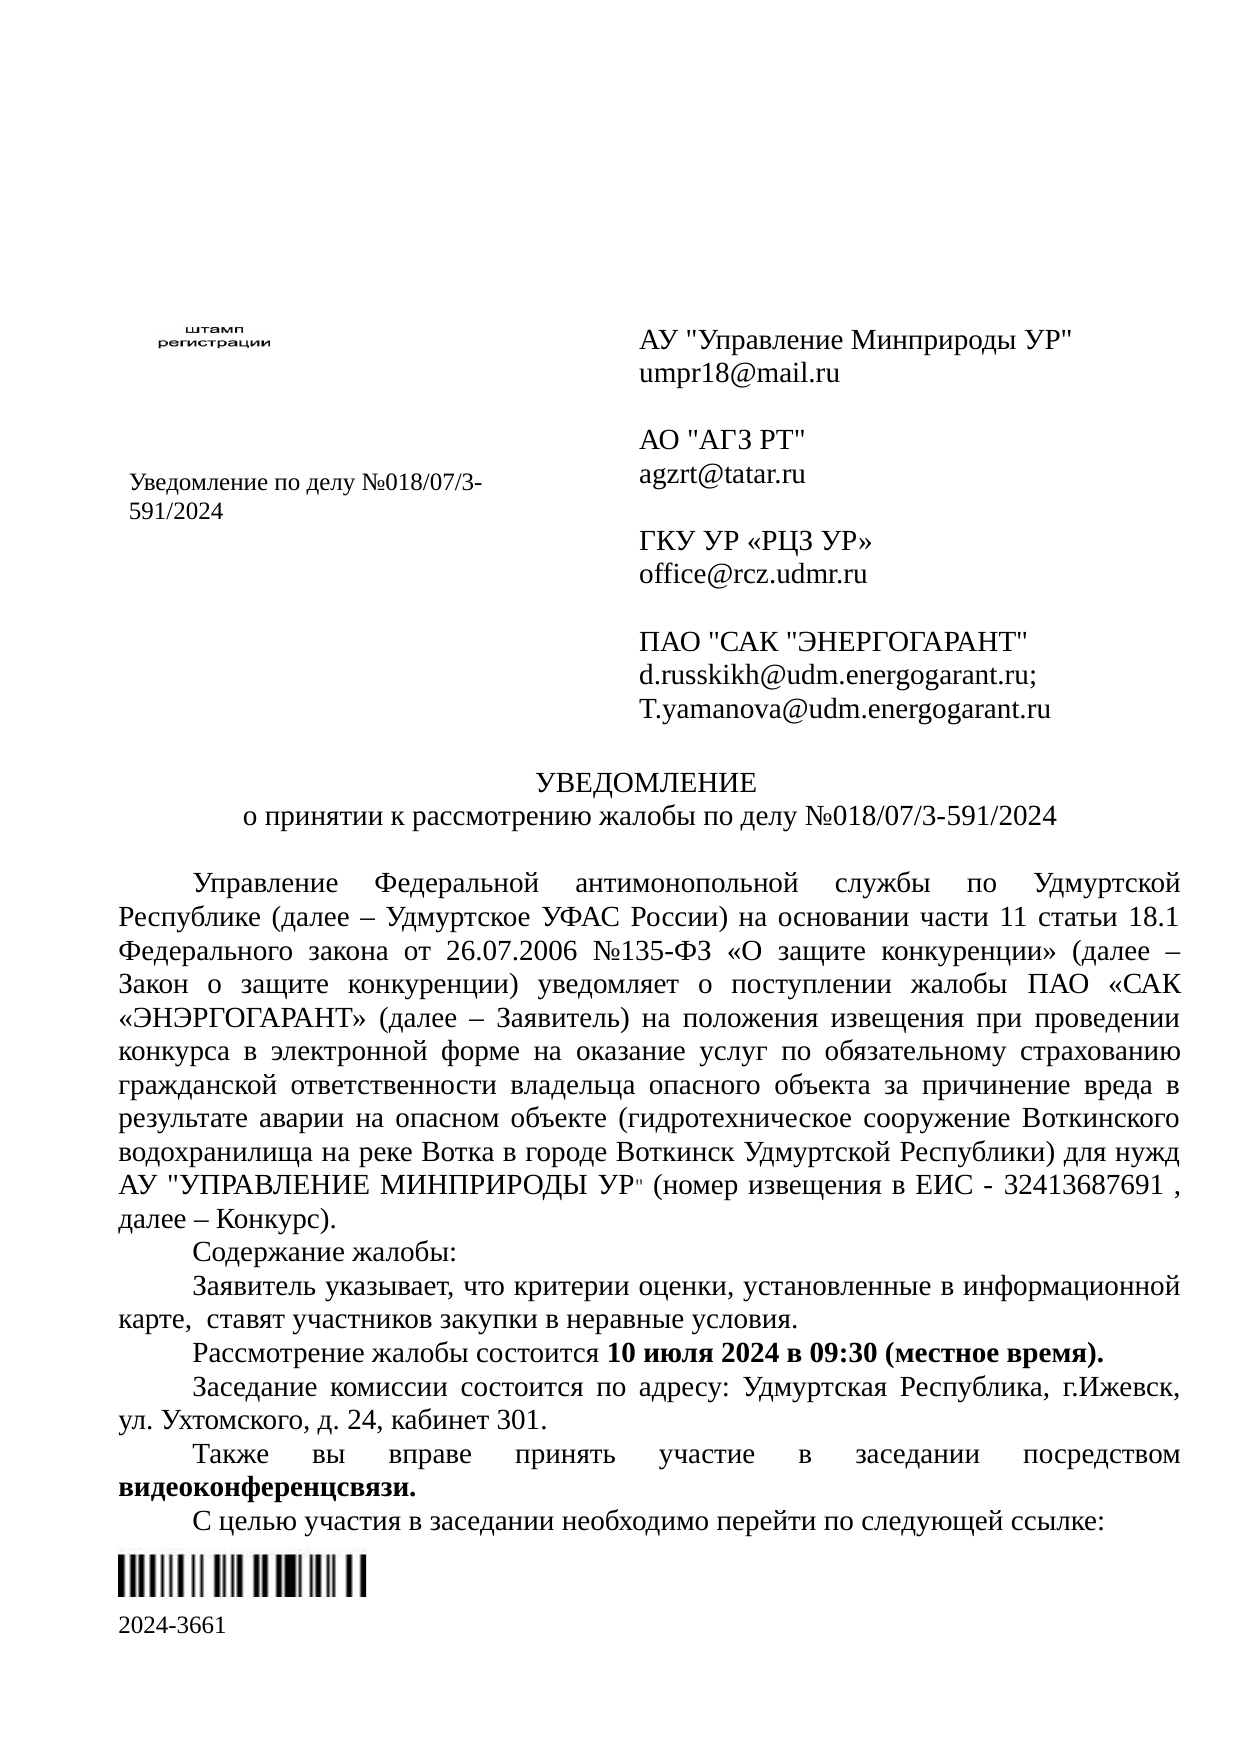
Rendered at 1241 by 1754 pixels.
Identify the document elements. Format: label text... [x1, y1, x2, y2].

picture [118, 1548, 367, 1597]
picture [147, 318, 278, 353]
text о принятии к рассмотрению жалобы по делу №018/07/3-591/2024 [118, 798, 1181, 832]
text Также вы вправе принять участие в заседании посредством видеоконференцсвязи. [118, 1436, 1181, 1503]
text Содержание жалобы: [118, 1234, 1181, 1268]
text Рассмотрение жалобы состоится 10 июля 2024 в 09:30 (местное время). [118, 1335, 1181, 1369]
text Уведомление по делу №018/07/3-591/2024 [129, 467, 537, 525]
text АУ "Управление Минприроды УР" umpr18@mail.ru АО "АГЗ РТ" agzrt@tatar.ru ГКУ УР «РЦЗ УР» office@rcz.udmr.ru ПАО "САК "ЭНЕРГОГАРАНТ" d.russkikh@udm.energogarant.ru; T.yamanova@udm.energogarant.ru [639, 322, 1170, 724]
text Управление Федеральной антимонопольной службы по Удмуртской Республике (далее – Удмуртское УФАС России) на основании части 11 статьи 18.1 Федерального закона от 26.07.2006 №135-ФЗ «О защите конкуренции» (далее – Закон о защите конкуренции) уведомляет о поступлении жалобы ПАО «САК «ЭНЭРГОГАРАНТ» (далее – Заявитель) на положения извещения при проведении конкурса в электронной форме на оказание услуг по обязательному страхованию гражданской ответственности владельца опасного объекта за причинение вреда в результате аварии на опасном объекте (гидротехническое сооружение Воткинского водохранилища на реке Вотка в городе Воткинск Удмуртской Республики) для нужд АУ "УПРАВЛЕНИЕ МИНПРИРОДЫ УР" (номер извещения в ЕИС - 32413687691 , далее – Конкурс). [118, 866, 1181, 1234]
text С целью участия в заседании необходимо перейти по следующей ссылке: [118, 1503, 1181, 1536]
text Заявитель указывает, что критерии оценки, установленные в информационной карте, ставят участников закупки в неравные условия. [118, 1268, 1181, 1335]
text УВЕДОМЛЕНИЕ [118, 765, 1181, 798]
text Заседание комиссии состоится по адресу: Удмуртская Республика, г.Ижевск, ул. Ухтомского, д. 24, кабинет 301. [118, 1369, 1181, 1436]
